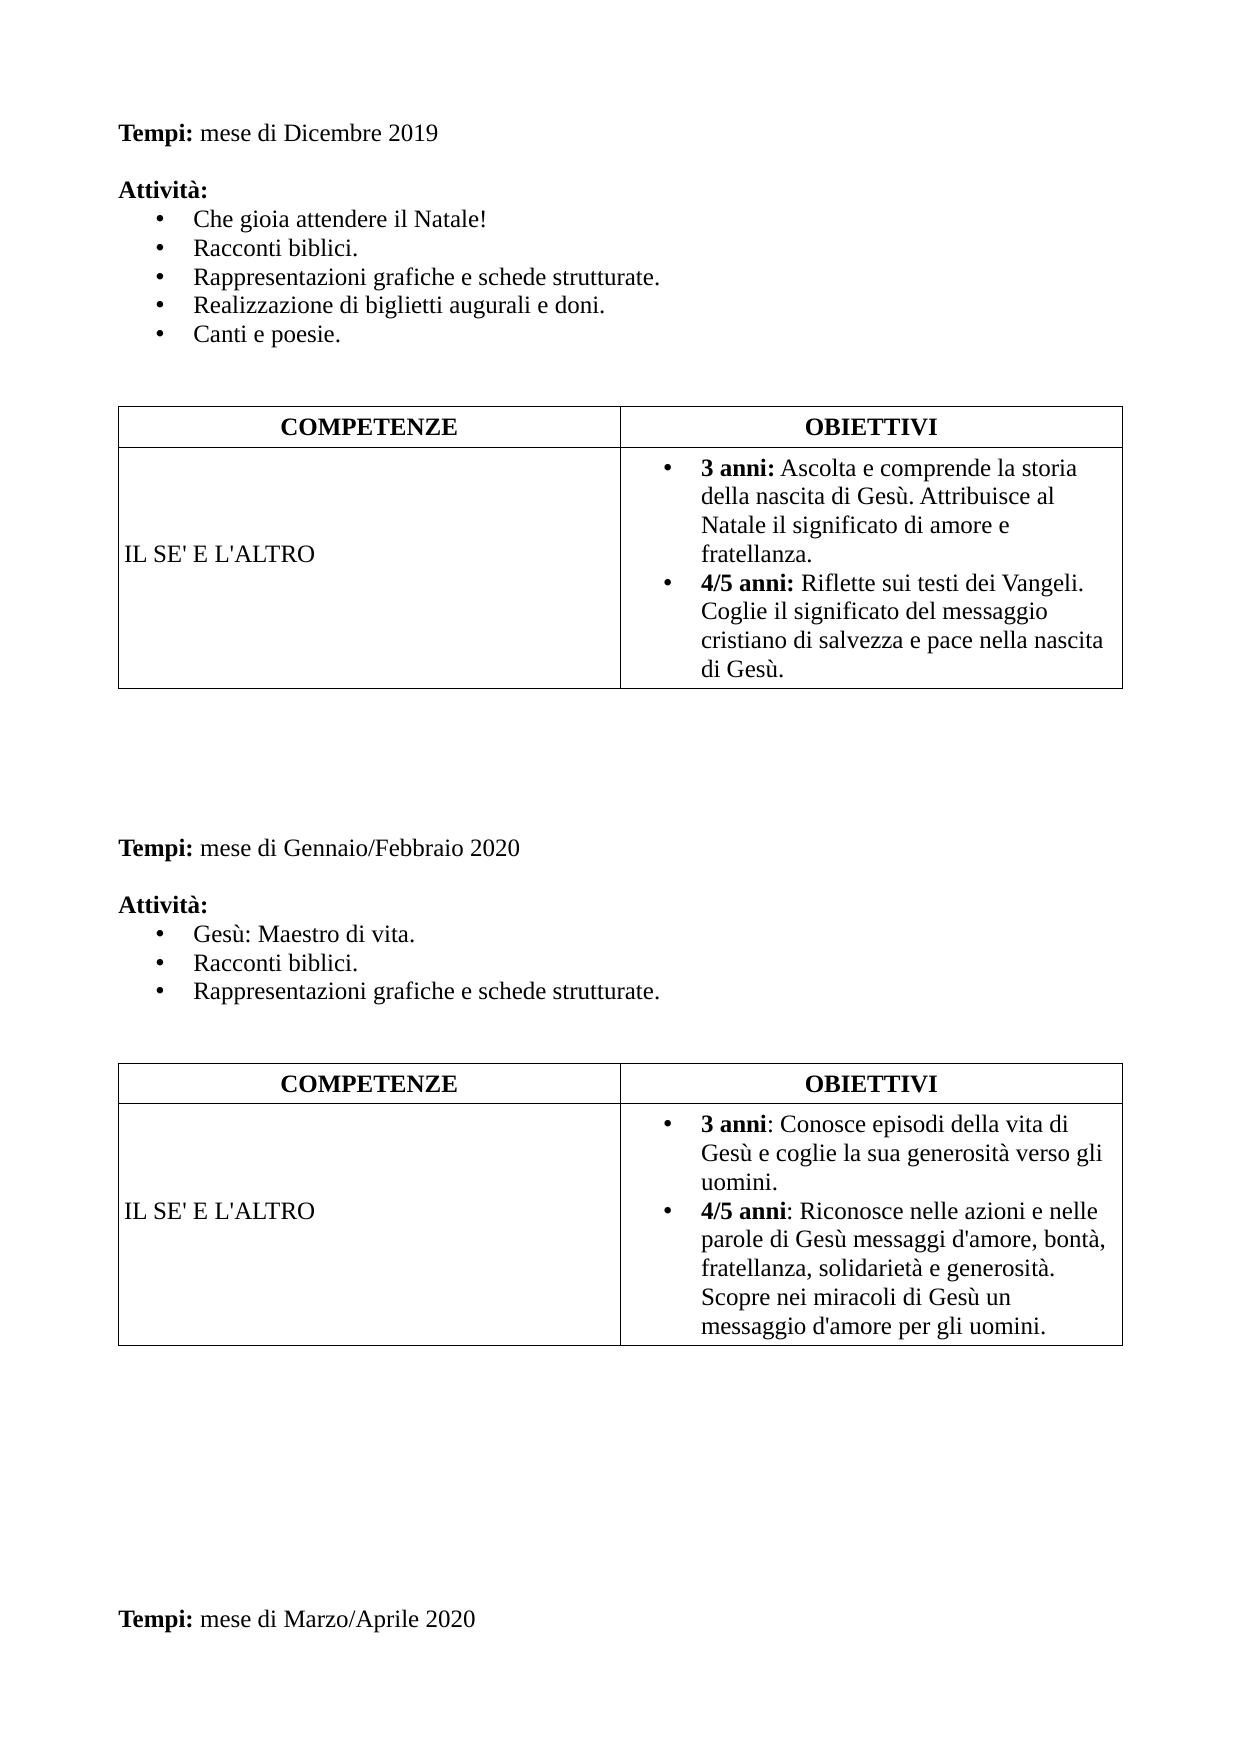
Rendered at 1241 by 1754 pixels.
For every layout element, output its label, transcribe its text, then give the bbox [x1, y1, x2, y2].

table_cell IL SE' E L'ALTRO [119, 1104, 620, 1345]
text Attività: [118, 890, 1122, 919]
text Tempi: mese di Gennaio/Febbraio 2020 [118, 833, 1122, 861]
list Realizzazione di biglietti augurali e doni. [156, 291, 1122, 319]
table_cell 3 anni: Ascolta e comprende la storia della nascita di Gesù. Attribuisce al Natale il significato di amore e fratellanza. 4/5 anni: Riflette sui testi dei Vangeli. Coglie il significato del messaggio cristiano di salvezza e pace nella nascita di Gesù. [621, 448, 1122, 688]
list Racconti biblici. [156, 948, 1122, 976]
text Tempi: mese di Dicembre 2019 [118, 118, 1122, 147]
table_cell IL SE' E L'ALTRO [119, 448, 620, 688]
table_header COMPETENZE [119, 1064, 620, 1103]
text Attività: [118, 176, 1122, 204]
list Che gioia attendere il Natale! [156, 204, 1122, 233]
table_header COMPETENZE [119, 407, 620, 446]
text Tempi: mese di Marzo/Aprile 2020 [118, 1604, 1122, 1633]
list Racconti biblici. [156, 233, 1122, 262]
table_header OBIETTIVI [621, 407, 1122, 446]
list Rappresentazioni grafiche e schede strutturate. [156, 976, 1122, 1005]
table_cell 3 anni: Conosce episodi della vita di Gesù e coglie la sua generosità verso gli uomini. 4/5 anni: Riconosce nelle azioni e nelle parole di Gesù messaggi d'amore, bontà, fratellanza, solidarietà e generosità. Scopre nei miracoli di Gesù un messaggio d'amore per gli uomini. [621, 1104, 1122, 1345]
list Canti e poesie. [156, 319, 1122, 348]
list Gesù: Maestro di vita. [156, 919, 1122, 948]
list Rappresentazioni grafiche e schede strutturate. [156, 262, 1122, 291]
table_header OBIETTIVI [621, 1064, 1122, 1103]
